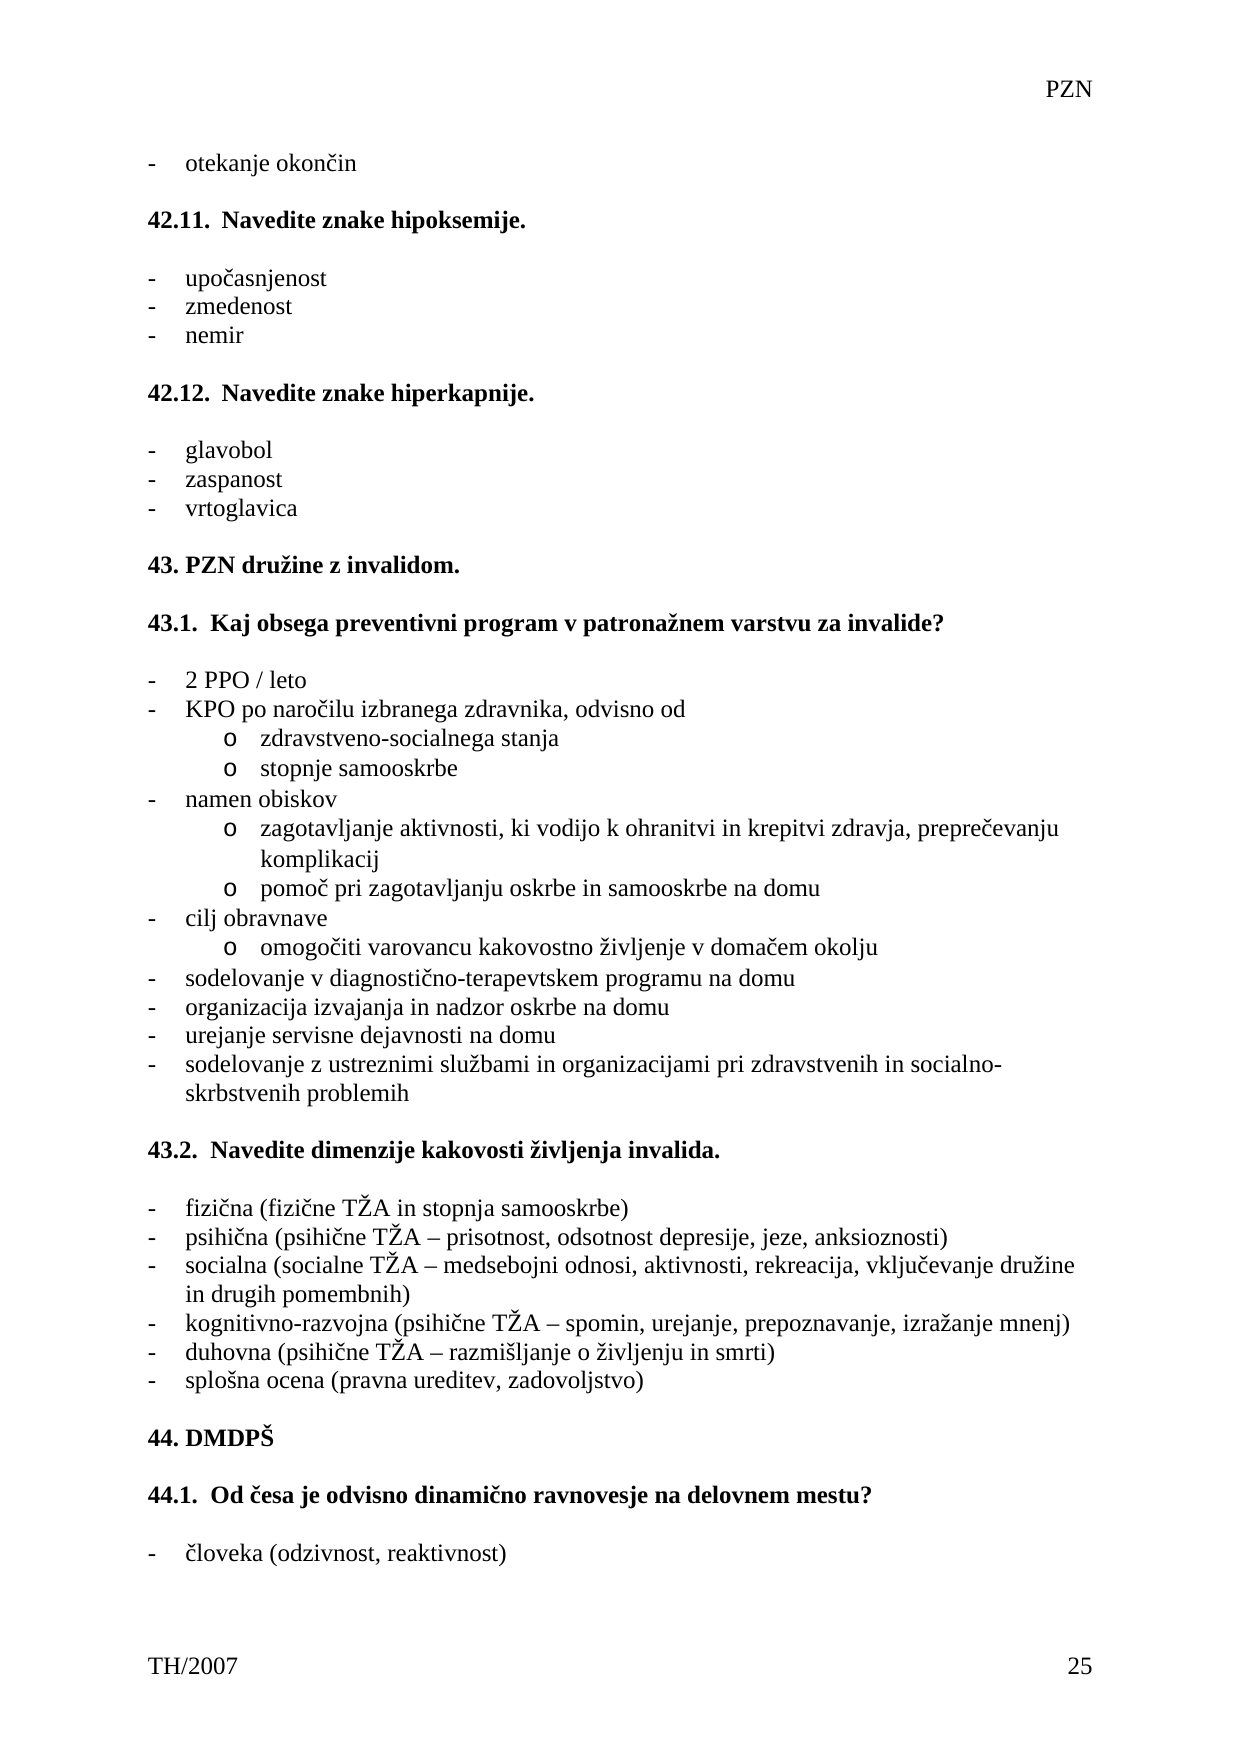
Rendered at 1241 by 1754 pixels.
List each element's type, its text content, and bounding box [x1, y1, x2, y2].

list sodelovanje z ustreznimi službami in organizacijami pri zdravstvenih in socialno-skrbstvenih problemih [148, 1049, 1092, 1107]
list pomoč pri zagotavljanju oskrbe in samooskrbe na domu [223, 873, 1092, 903]
subtitle Od česa je odvisno dinamično ravnovesje na delovnem mestu? [148, 1481, 1092, 1509]
list zaspanost [148, 464, 1092, 493]
list upočasnjenost [148, 263, 1092, 291]
subtitle Kaj obsega preventivni program v patronažnem varstvu za invalide? [148, 608, 1092, 636]
list vrtoglavica [148, 493, 1092, 521]
list omogočiti varovancu kakovostno življenje v domačem okolju [223, 932, 1092, 963]
subtitle Navedite dimenzije kakovosti življenja invalida. [148, 1136, 1092, 1164]
list zmedenost [148, 291, 1092, 320]
list socialna (socialne TŽA – medsebojni odnosi, aktivnosti, rekreacija, vključevanje družine in drugih pomembnih) [148, 1251, 1092, 1308]
list človeka (odzivnost, reaktivnost) [148, 1538, 1092, 1567]
list splošna ocena (pravna ureditev, zadovoljstvo) [148, 1366, 1092, 1394]
list organizacija izvajanja in nadzor oskrbe na domu [148, 992, 1092, 1021]
subtitle PZN družine z invalidom. [148, 550, 1092, 579]
list duhovna (psihične TŽA – razmišljanje o življenju in smrti) [148, 1337, 1092, 1366]
list fizična (fizične TŽA in stopnja samooskrbe) [148, 1193, 1092, 1222]
list psihična (psihične TŽA – prisotnost, odsotnost depresije, jeze, anksioznosti) [148, 1222, 1092, 1251]
list glavobol [148, 435, 1092, 464]
list kognitivno-razvojna (psihične TŽA – spomin, urejanje, prepoznavanje, izražanje mnenj) [148, 1308, 1092, 1337]
list sodelovanje v diagnostično-terapevtskem programu na domu [148, 963, 1092, 992]
list cilj obravnave [148, 903, 1092, 932]
subtitle Navedite znake hipoksemije. [148, 205, 1092, 234]
list KPO po naročilu izbranega zdravnika, odvisno od [148, 694, 1092, 723]
list otekanje okončin [148, 148, 1092, 176]
subtitle DMDPŠ [148, 1423, 1092, 1452]
list zdravstveno-socialnega stanja [223, 723, 1092, 753]
list urejanje servisne dejavnosti na domu [148, 1021, 1092, 1049]
subtitle Navedite znake hiperkapnije. [148, 378, 1092, 406]
list stopnje samooskrbe [223, 753, 1092, 784]
list nemir [148, 320, 1092, 349]
list 2 PPO / leto [148, 665, 1092, 694]
list namen obiskov [148, 784, 1092, 813]
list zagotavljanje aktivnosti, ki vodijo k ohranitvi in krepitvi zdravja, preprečevanju komplikacij [223, 813, 1092, 873]
